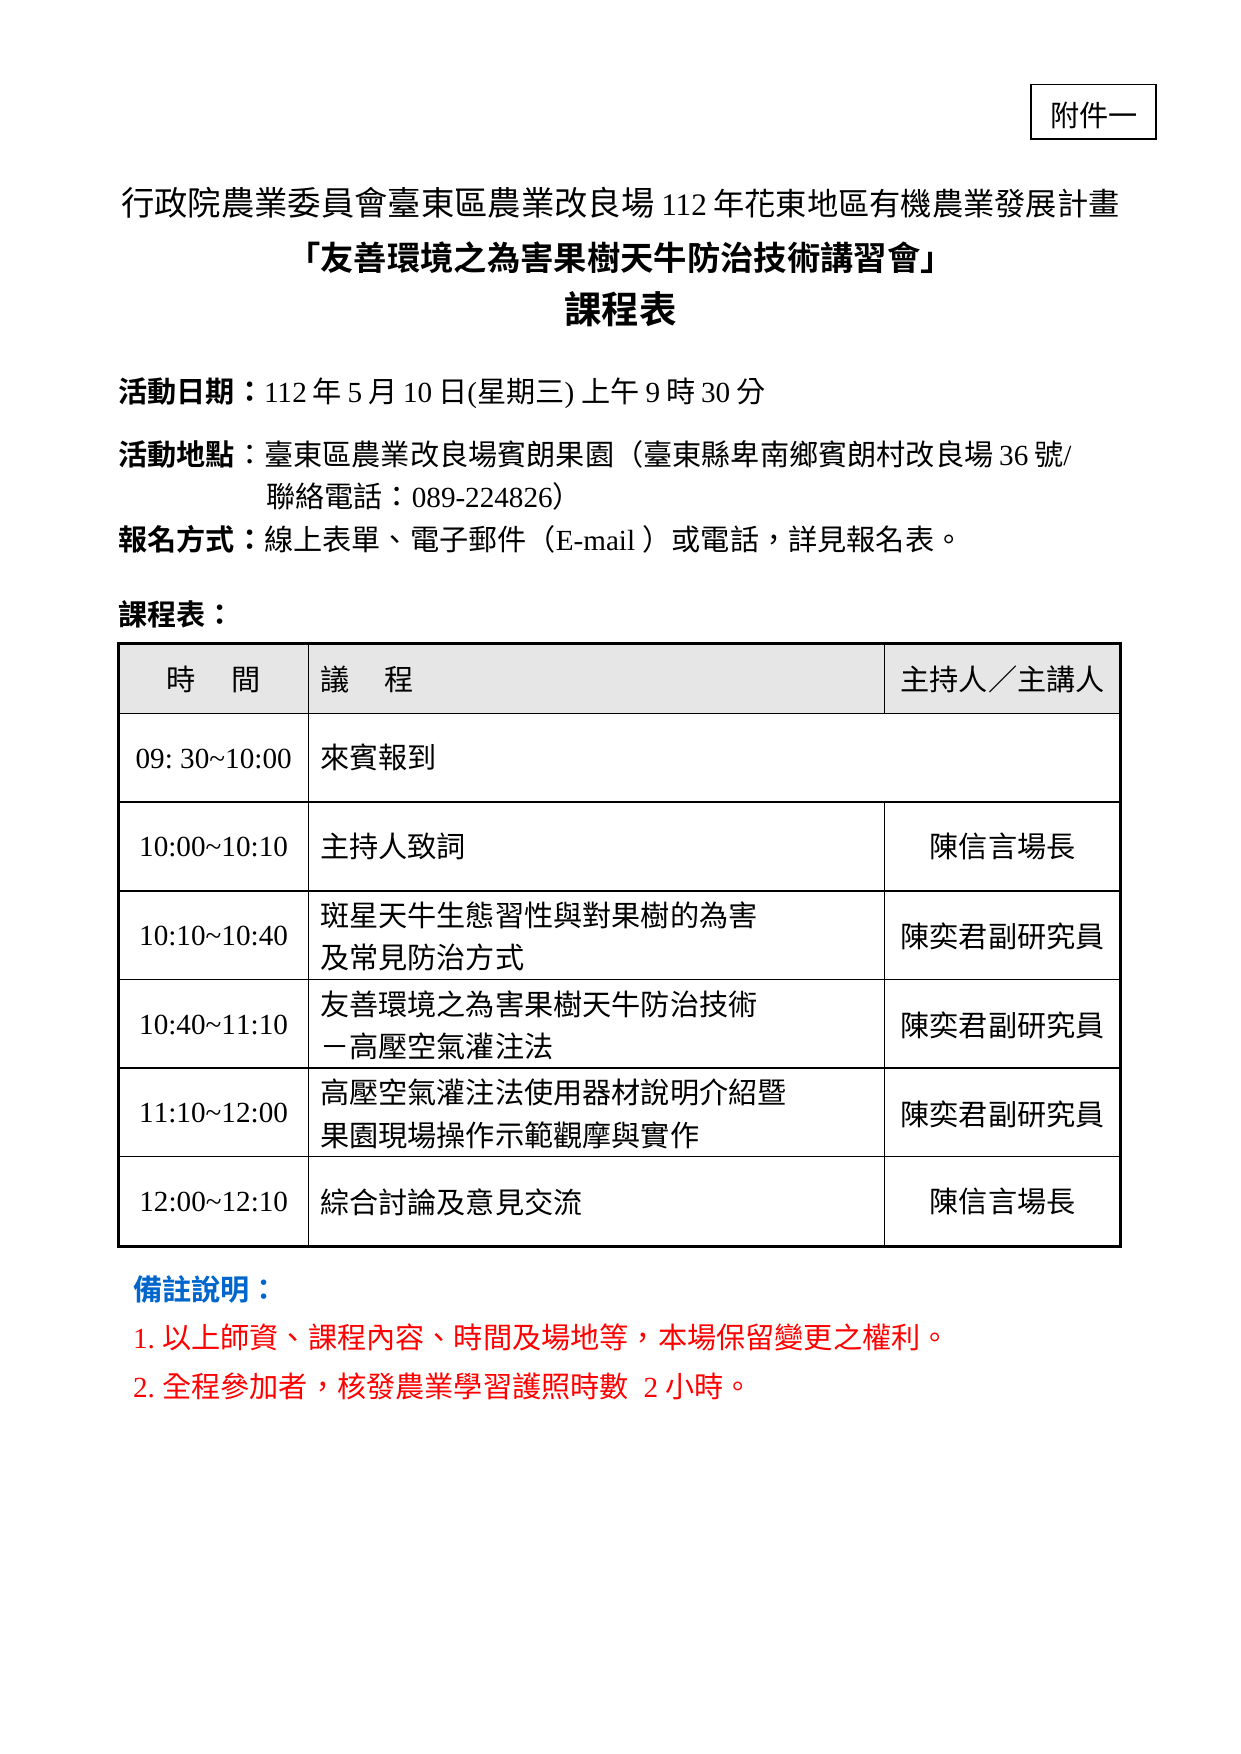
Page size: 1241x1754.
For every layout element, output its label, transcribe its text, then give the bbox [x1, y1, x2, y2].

table_cell 09: 30~10:00 [120, 714, 308, 801]
table_cell 陳奕君副研究員 [885, 980, 1119, 1067]
table_cell 10:10~10:40 [120, 892, 308, 978]
table_cell 高壓空氣灌注法使用器材說明介紹暨 果園現場操作示範觀摩與實作 [309, 1069, 884, 1156]
table_cell 友善環境之為害果樹天牛防治技術 －高壓空氣灌注法 [309, 980, 884, 1067]
table_cell 陳信言場長 [885, 803, 1119, 890]
text 課程表 [118, 280, 1122, 334]
text 活動日期：112年5月10日(星期三) 上午9時30分 [118, 368, 1122, 410]
text 附件一 [1047, 93, 1140, 131]
text 1. 以上師資、課程內容、時間及場地等，本場保留變更之權利。 [133, 1315, 1108, 1357]
text 「友善環境之為害果樹天牛防治技術講習會」 [118, 232, 1122, 280]
table_cell 10:40~11:10 [120, 980, 308, 1067]
table_header 時 間 [120, 645, 308, 713]
text 行政院農業委員會臺東區農業改良場112年花東地區有機農業發展計畫 [118, 177, 1122, 225]
text 活動地點：臺東區農業改良場賓朗果園（臺東縣卑南鄉賓朗村改良場36號/ [118, 432, 1122, 474]
table_cell 主持人致詞 [309, 803, 884, 890]
table_cell 斑星天牛生態習性與對果樹的為害 及常見防治方式 [309, 892, 884, 978]
table_cell 綜合討論及意見交流 [309, 1157, 884, 1244]
table_cell 陳奕君副研究員 [885, 892, 1119, 978]
text 備註說明： [133, 1266, 1122, 1309]
text 聯絡電話：089-224826） [118, 474, 1122, 516]
table_header 議 程 [309, 645, 884, 713]
table_cell 陳信言場長 [885, 1157, 1119, 1244]
table_cell 陳奕君副研究員 [885, 1069, 1119, 1156]
table_cell 來賓報到 [309, 714, 1119, 801]
table_cell 12:00~12:10 [120, 1157, 308, 1244]
table_header 主持人／主講人 [885, 645, 1119, 713]
text 報名方式：線上表單、電子郵件（E-mail ）或電話，詳見報名表。 [118, 516, 1122, 558]
text 課程表： [118, 592, 1122, 634]
table_cell 11:10~12:00 [120, 1069, 308, 1156]
table_cell 10:00~10:10 [120, 803, 308, 890]
text 2. 全程參加者，核發農業學習護照時數 2 小時。 [133, 1363, 1108, 1406]
